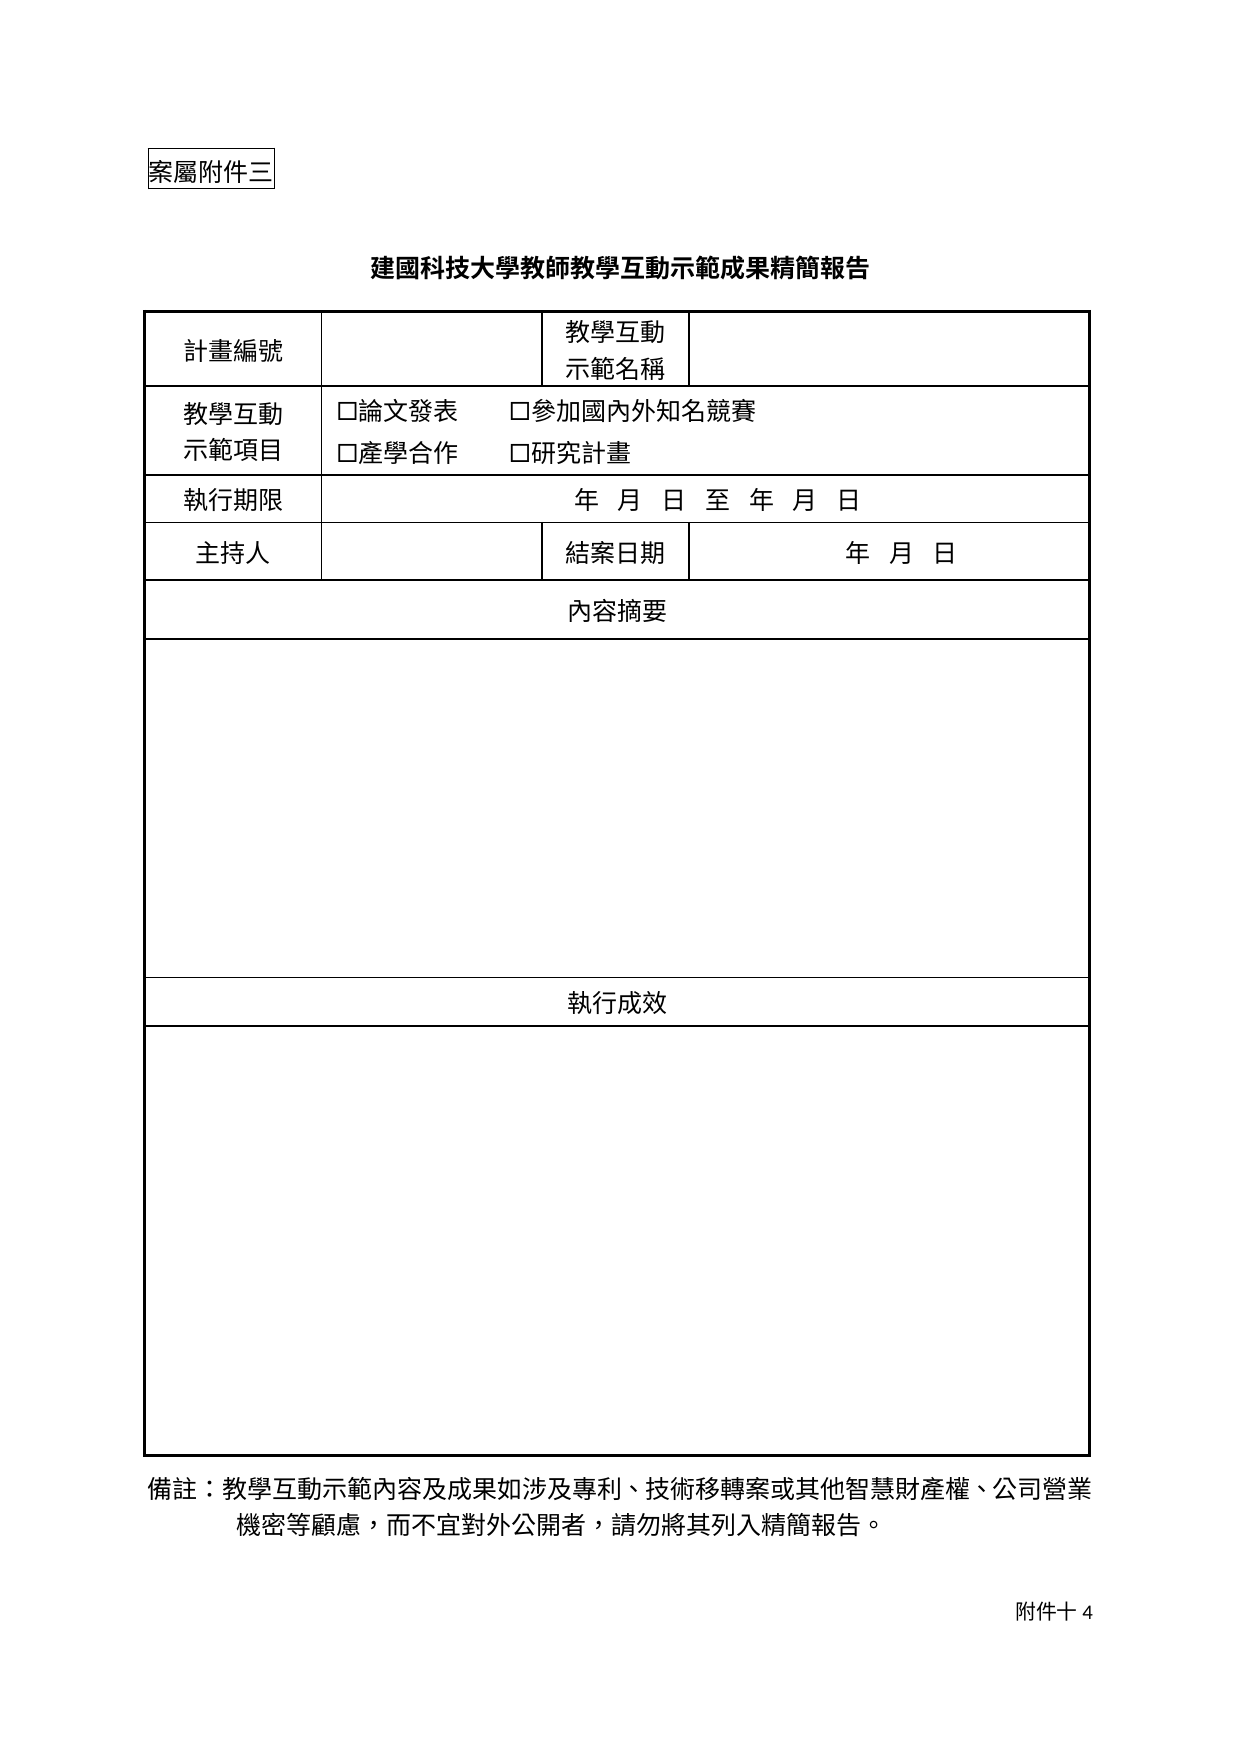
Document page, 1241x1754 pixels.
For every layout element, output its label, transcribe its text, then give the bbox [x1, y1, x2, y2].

table_cell [146, 1027, 1088, 1454]
table_cell 論文發表 參加國內外知名競賽 產學合作 研究計畫 [322, 387, 1088, 474]
text 案屬附件三 [149, 149, 274, 188]
text 建國科技大學教師教學互動示範成果精簡報告 [148, 248, 1092, 285]
table_cell 執行成效 [146, 978, 1088, 1025]
table_header 計畫編號 [146, 313, 321, 385]
table_cell 教學互動 示範項目 [146, 387, 321, 474]
text [275, 148, 1092, 189]
table_cell [322, 523, 541, 579]
table_cell 執行期限 [146, 476, 321, 522]
table_cell 主持人 [146, 523, 321, 579]
table_cell 年 月 日 至 年 月 日 [322, 476, 1088, 522]
table_header 教學互動 示範名稱 [543, 313, 688, 385]
table_cell 內容摘要 [146, 581, 1088, 638]
table_header [322, 313, 541, 385]
table_cell 年 月 日 [690, 523, 1088, 579]
table_cell 結案日期 [543, 523, 688, 579]
table_header [690, 313, 1088, 385]
text 備註：教學互動示範內容及成果如涉及專利、技術移轉案或其他智慧財產權、公司營業機密等顧慮，而不宜對外公開者，請勿將其列入精簡報告。 [148, 1469, 1092, 1542]
table_cell [146, 640, 1088, 976]
